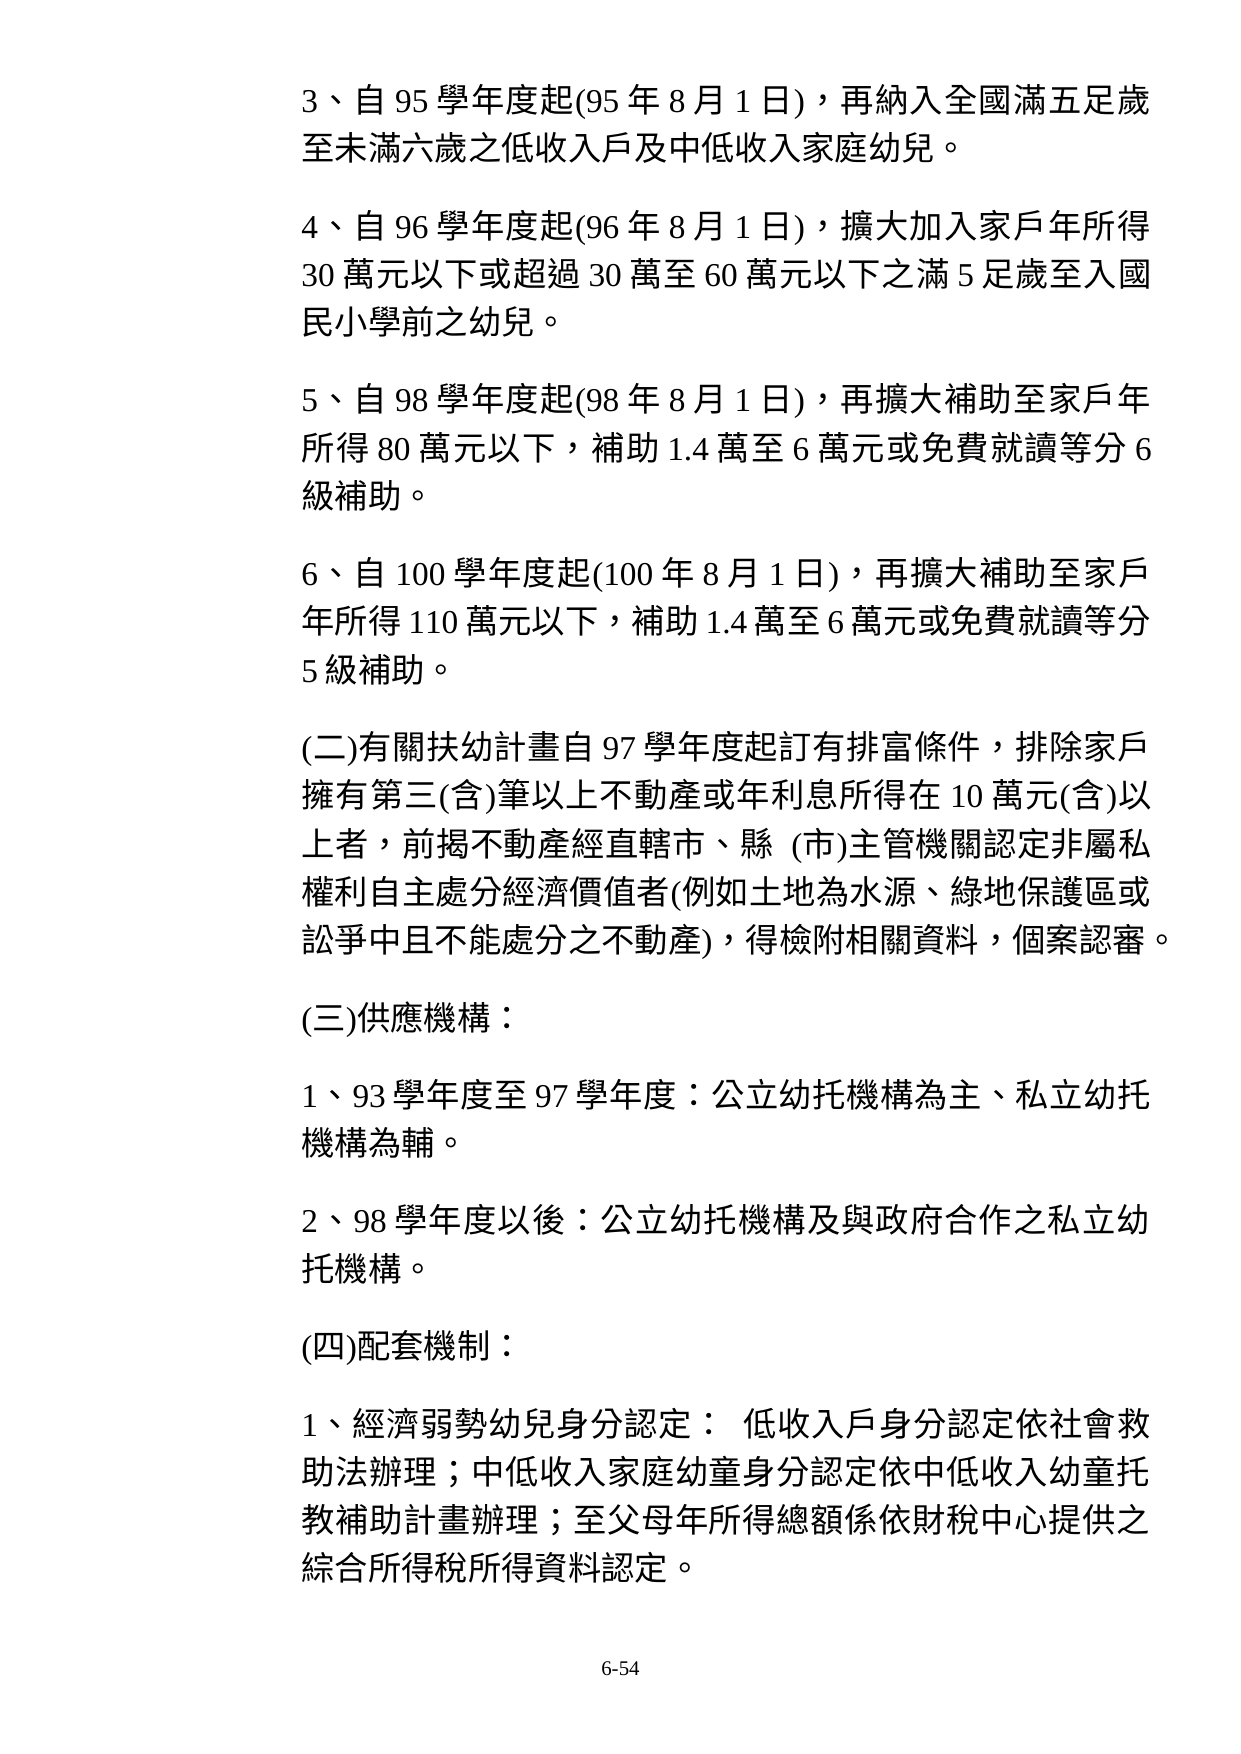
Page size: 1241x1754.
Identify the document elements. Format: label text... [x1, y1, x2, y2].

text 2、98學年度以後：公立幼托機構及與政府合作之私立幼托機構。 [301, 1194, 1152, 1291]
text 3、自95學年度起(95年8月1日)，再納入全國滿五足歲至未滿六歲之低收入戶及中低收入家庭幼兒。 [301, 74, 1152, 170]
text (三)供應機構： [301, 991, 1152, 1039]
text 6、自100學年度起(100年8月1日)，再擴大補助至家戶年所得110萬元以下，補助1.4萬至6萬元或免費就讀等分5級補助。 [301, 547, 1152, 692]
text 1、93學年度至97學年度：公立幼托機構為主、私立幼托機構為輔。 [301, 1069, 1152, 1165]
text 4、自96學年度起(96年8月1日)，擴大加入家戶年所得30萬元以下或超過30萬至60萬元以下之滿5足歲至入國民小學前之幼兒。 [301, 199, 1152, 344]
text 5、自98學年度起(98年8月1日)，再擴大補助至家戶年所得80萬元以下，補助1.4萬至6萬元或免費就讀等分6級補助。 [301, 373, 1152, 518]
text (四)配套機制： [301, 1320, 1152, 1368]
text (二)有關扶幼計畫自97學年度起訂有排富條件，排除家戶擁有第三(含)筆以上不動產或年利息所得在10萬元(含)以上者，前揭不動產經直轄市、縣 (市)主管機關認定非屬私權利自主處分經濟價值者(例如土地為水源、綠地保護區或訟爭中且不能處分之不動產)，得檢附相關資料，個案認審。 [301, 721, 1152, 962]
text 1、經濟弱勢幼兒身分認定： 低收入戶身分認定依社會救助法辦理；中低收入家庭幼童身分認定依中低收入幼童托教補助計畫辦理；至父母年所得總額係依財稅中心提供之綜合所得稅所得資料認定。 [301, 1397, 1152, 1590]
